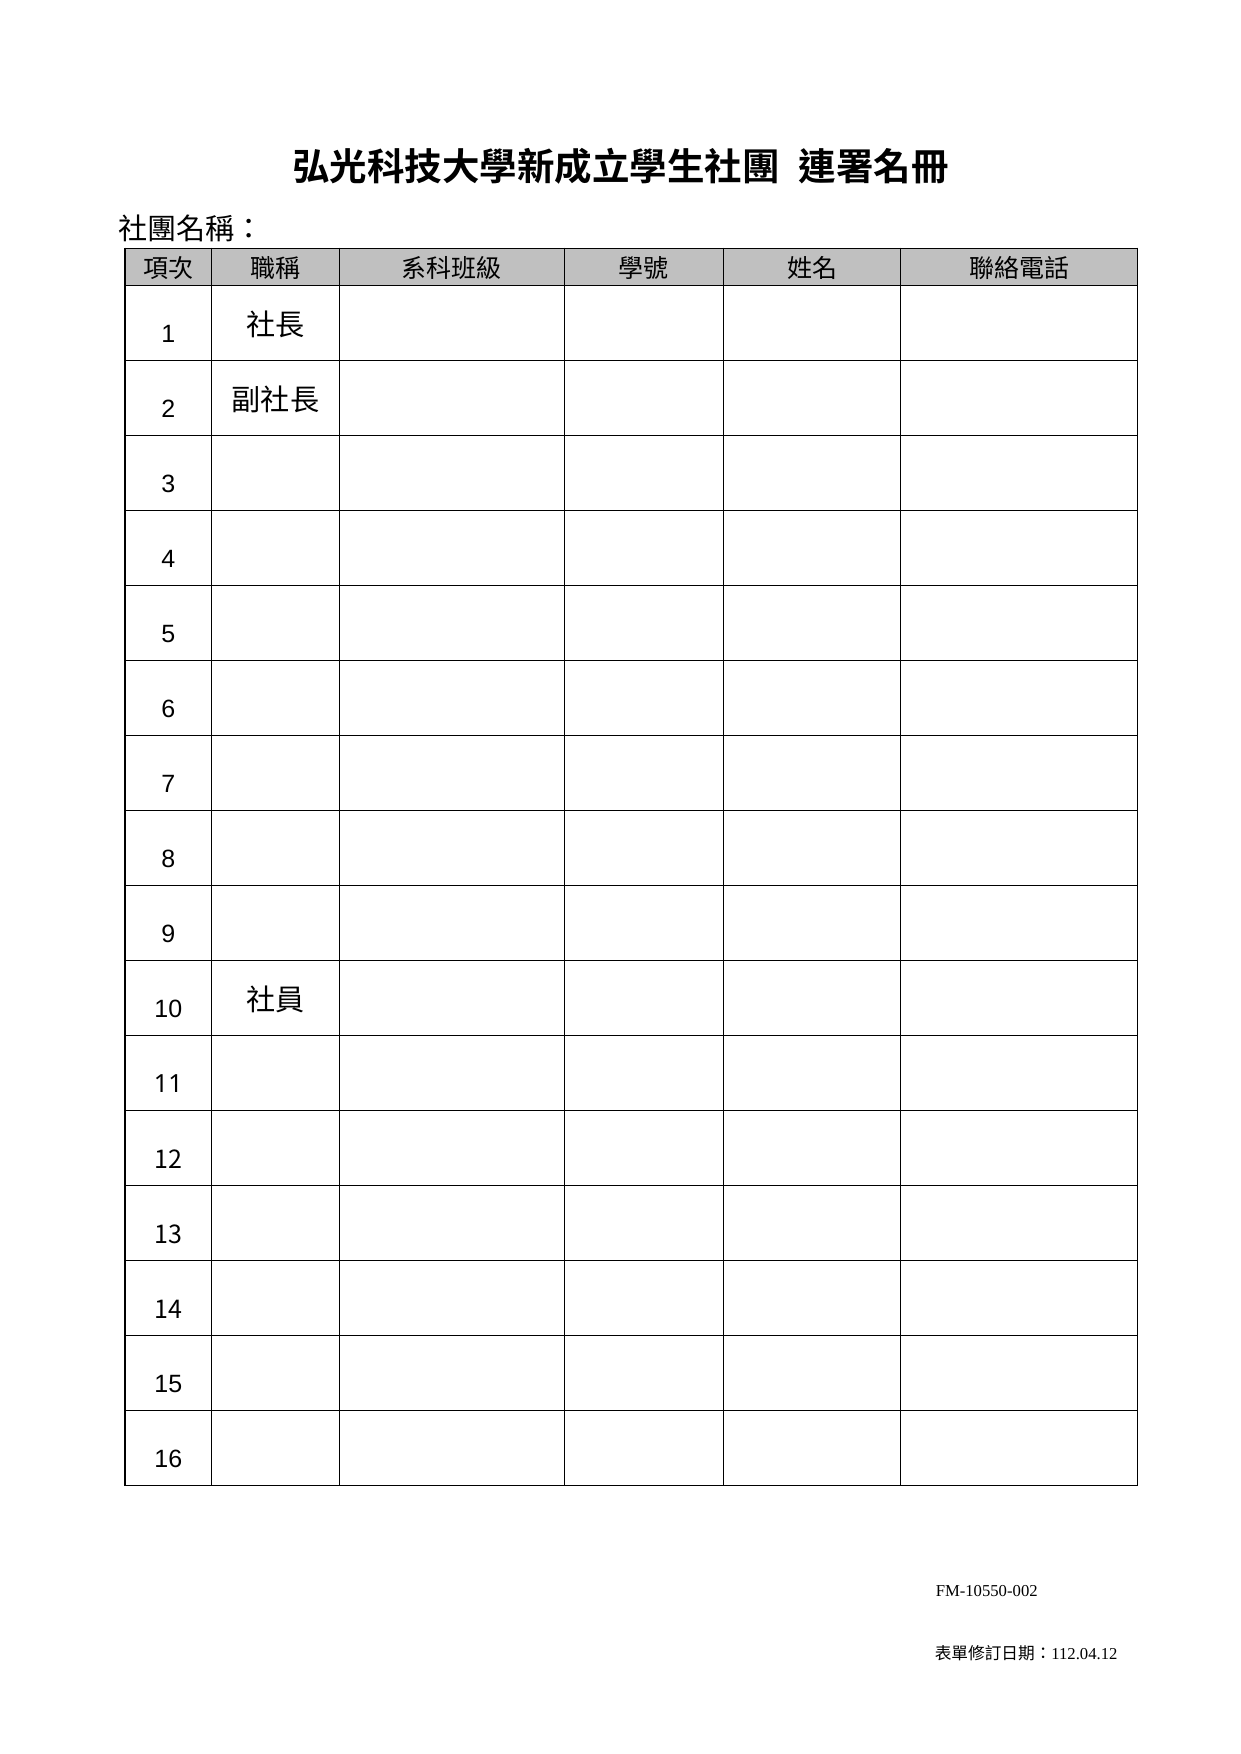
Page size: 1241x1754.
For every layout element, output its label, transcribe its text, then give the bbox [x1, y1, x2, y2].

table_cell [901, 511, 1137, 585]
table_cell 12 [126, 1111, 211, 1185]
table_cell [340, 361, 564, 435]
table_cell [340, 961, 564, 1035]
table_header 項次 [126, 249, 211, 285]
table_cell [212, 661, 339, 735]
table_cell [724, 886, 900, 960]
table_cell [724, 286, 900, 360]
table_cell [565, 661, 723, 735]
table_header 姓名 [724, 249, 900, 285]
table_cell [565, 736, 723, 810]
table_cell [212, 1411, 339, 1485]
table_cell [212, 1111, 339, 1185]
table_cell 11 [126, 1036, 211, 1110]
table_cell [901, 1036, 1137, 1110]
table_cell [724, 511, 900, 585]
table_cell 14 [126, 1261, 211, 1335]
table_cell 9 [126, 886, 211, 960]
table_cell [901, 811, 1137, 885]
table_cell 5 [126, 586, 211, 660]
table_cell 15 [126, 1336, 211, 1410]
table_cell [724, 436, 900, 510]
table_cell [565, 1411, 723, 1485]
table_cell [724, 811, 900, 885]
table_cell [212, 436, 339, 510]
text FM-10550-002 [89, 1548, 1152, 1611]
table_cell [724, 661, 900, 735]
table_cell [212, 1186, 339, 1260]
table_header 聯絡電話 [901, 249, 1137, 285]
table_cell [901, 436, 1137, 510]
table_cell [340, 1036, 564, 1110]
table_cell 7 [126, 736, 211, 810]
table_cell 8 [126, 811, 211, 885]
table_cell 1 [126, 286, 211, 360]
table_cell [724, 361, 900, 435]
table_cell [340, 1261, 564, 1335]
table_cell [340, 736, 564, 810]
text 弘光科技大學新成立學生社團 連署名冊 [89, 122, 1152, 185]
table_cell 社長 [212, 286, 339, 360]
table_cell 6 [126, 661, 211, 735]
table_cell [565, 361, 723, 435]
table_cell [724, 1111, 900, 1185]
table_cell [901, 1186, 1137, 1260]
table_cell 4 [126, 511, 211, 585]
table_cell [565, 811, 723, 885]
table_cell [901, 661, 1137, 735]
table_cell [212, 1261, 339, 1335]
table_cell [340, 1186, 564, 1260]
table_cell 社員 [212, 961, 339, 1035]
table_cell [565, 886, 723, 960]
table_cell 副社長 [212, 361, 339, 435]
table_cell [724, 1411, 900, 1485]
table_cell 2 [126, 361, 211, 435]
table_cell [340, 811, 564, 885]
table_cell [901, 586, 1137, 660]
table_cell [724, 1036, 900, 1110]
table_cell [724, 1336, 900, 1410]
table_cell [901, 736, 1137, 810]
table_cell [901, 361, 1137, 435]
table_cell [901, 286, 1137, 360]
table_cell [340, 661, 564, 735]
table_cell [340, 886, 564, 960]
table_cell [565, 1336, 723, 1410]
table_cell [565, 511, 723, 585]
table_cell 10 [126, 961, 211, 1035]
table_cell [565, 1261, 723, 1335]
table_cell [212, 1036, 339, 1110]
table_cell [724, 961, 900, 1035]
table_cell [212, 736, 339, 810]
table_cell [901, 1261, 1137, 1335]
text 社團名稱： [89, 185, 1152, 247]
table_cell [340, 586, 564, 660]
table_cell [565, 286, 723, 360]
table_cell [212, 811, 339, 885]
text 表單修訂日期：112.04.12 [89, 1611, 1152, 1673]
table_cell [212, 586, 339, 660]
table_cell [724, 736, 900, 810]
table_cell [565, 961, 723, 1035]
table_cell [212, 886, 339, 960]
table_cell [565, 1111, 723, 1185]
table_cell [340, 1111, 564, 1185]
table_cell [901, 1336, 1137, 1410]
table_cell [565, 436, 723, 510]
table_cell 3 [126, 436, 211, 510]
table_cell [212, 1336, 339, 1410]
table_header 系科班級 [340, 249, 564, 285]
table_header 職稱 [212, 249, 339, 285]
table_cell [340, 436, 564, 510]
table_cell [565, 1036, 723, 1110]
table_cell 16 [126, 1411, 211, 1485]
table_cell [340, 511, 564, 585]
table_cell [901, 1411, 1137, 1485]
table_cell [724, 1186, 900, 1260]
table_cell [724, 1261, 900, 1335]
table_cell [340, 1336, 564, 1410]
table_cell [212, 511, 339, 585]
table_cell [901, 886, 1137, 960]
table_cell [340, 1411, 564, 1485]
table_header 學號 [565, 249, 723, 285]
table_cell [901, 961, 1137, 1035]
table_cell [340, 286, 564, 360]
table_cell [565, 586, 723, 660]
table_cell [724, 586, 900, 660]
table_cell 13 [126, 1186, 211, 1260]
table_cell [901, 1111, 1137, 1185]
table_cell [565, 1186, 723, 1260]
